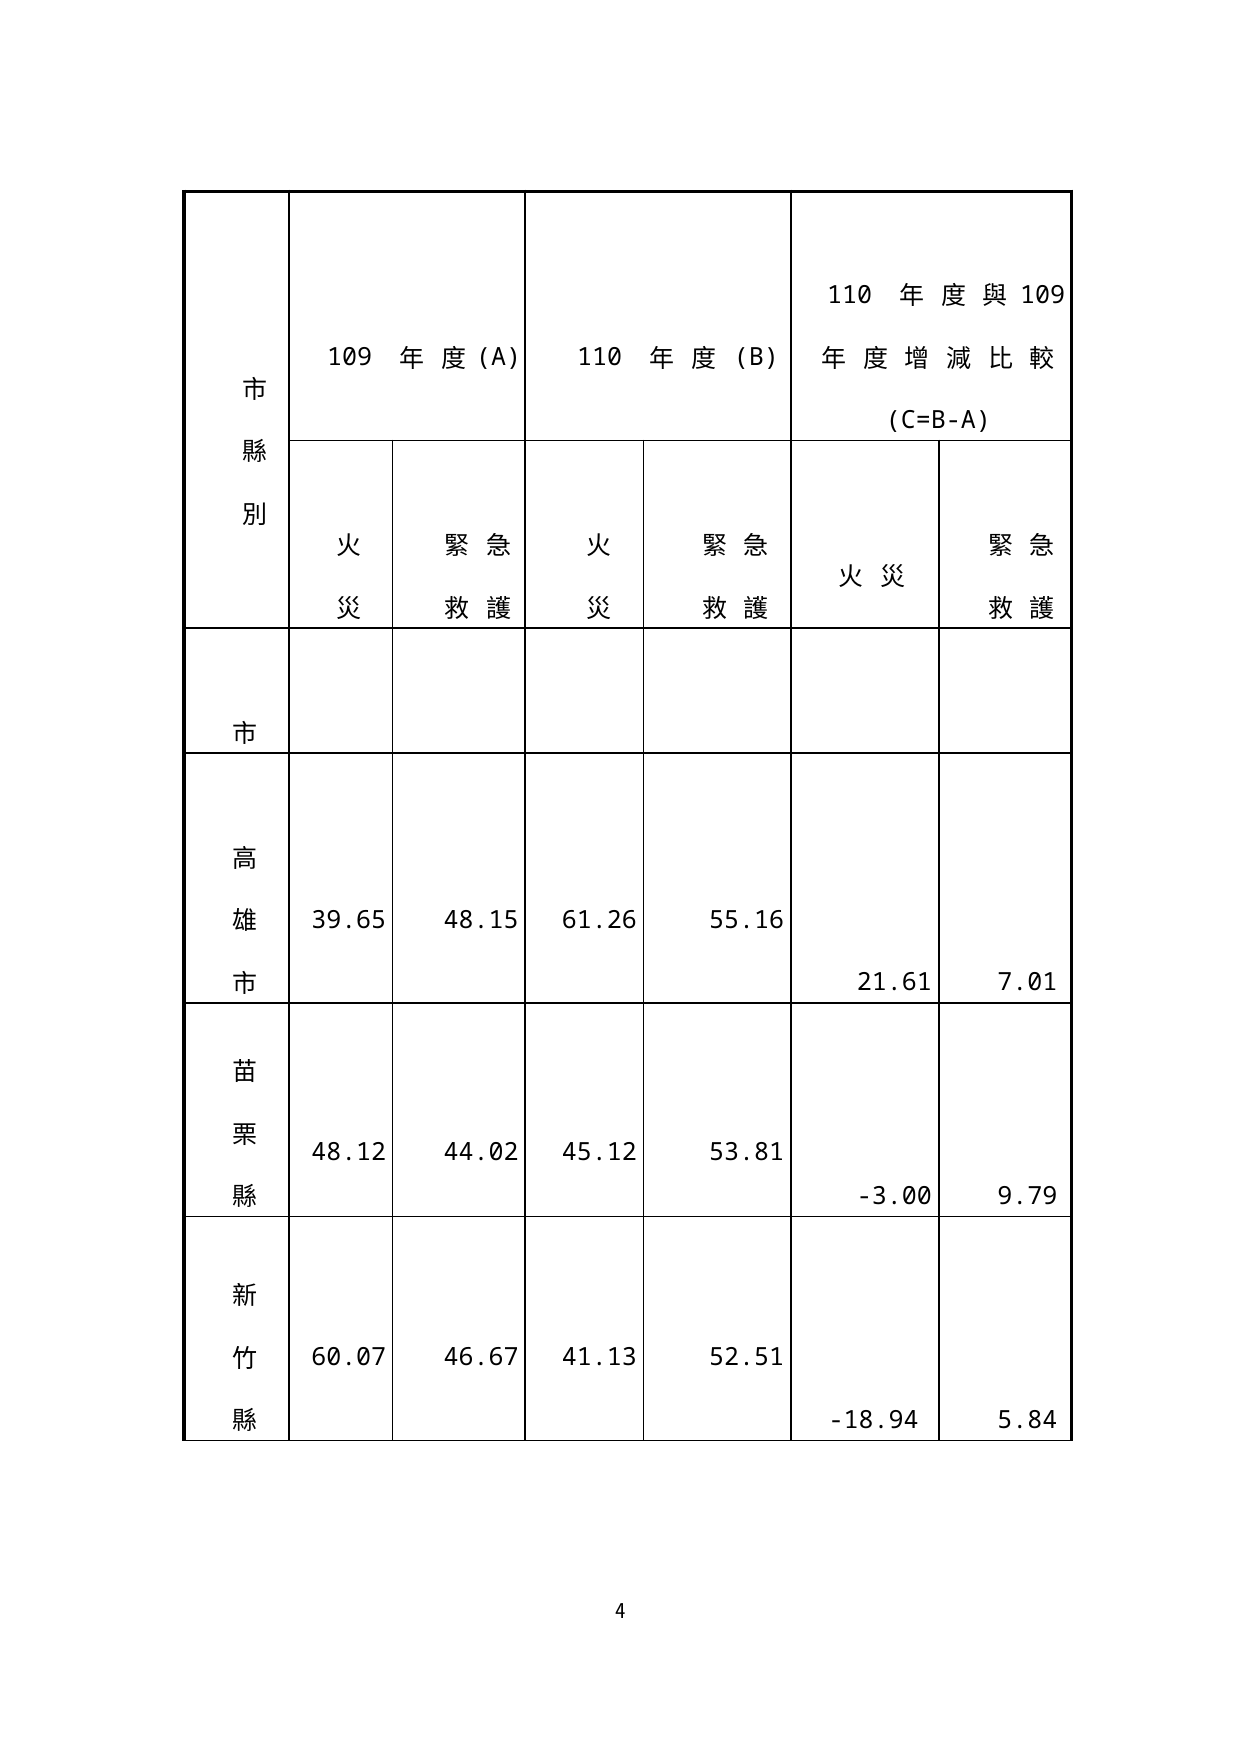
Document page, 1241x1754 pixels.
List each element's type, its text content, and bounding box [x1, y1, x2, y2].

table_cell 9.79 [940, 1004, 1070, 1216]
table_cell 5.84 [940, 1217, 1070, 1439]
table_cell [792, 629, 938, 752]
table_cell 48.12 [290, 1004, 392, 1216]
table_cell 52.51 [644, 1217, 790, 1439]
table_cell 61.26 [526, 754, 643, 1002]
table_cell 新竹縣 [186, 1217, 288, 1439]
table_cell 60.07 [290, 1217, 392, 1439]
table_header 110年度與109年度增減比較(C=B-A) [792, 193, 1070, 439]
table_cell 48.15 [393, 754, 524, 1002]
table_cell 苗栗縣 [186, 1004, 288, 1216]
table_cell 緊急救護 [393, 441, 524, 627]
table_header 109年度(A) [290, 193, 524, 439]
table_header 110年度(B) [526, 193, 790, 439]
table_cell 39.65 [290, 754, 392, 1002]
table_cell [526, 629, 643, 752]
table_cell 火災 [792, 441, 938, 627]
table_cell 緊急救護 [940, 441, 1070, 627]
table_cell -3.00 [792, 1004, 938, 1216]
table_header 市縣別 [186, 193, 288, 627]
table_cell [940, 629, 1070, 752]
table_cell 45.12 [526, 1004, 643, 1216]
table_cell -18.94 [792, 1217, 938, 1439]
table_cell 火災 [290, 441, 392, 627]
table_cell [290, 629, 392, 752]
table_cell 緊急救護 [644, 441, 790, 627]
table_cell 46.67 [393, 1217, 524, 1439]
table_cell 41.13 [526, 1217, 643, 1439]
table_cell 44.02 [393, 1004, 524, 1216]
table_cell [393, 629, 524, 752]
table_cell [644, 629, 790, 752]
table_cell 55.16 [644, 754, 790, 1002]
table_cell 21.61 [792, 754, 938, 1002]
table_cell 7.01 [940, 754, 1070, 1002]
table_cell 高雄市 [186, 754, 288, 1002]
table_cell 市 [186, 629, 288, 752]
table_cell 火災 [526, 441, 643, 627]
table_cell 53.81 [644, 1004, 790, 1216]
